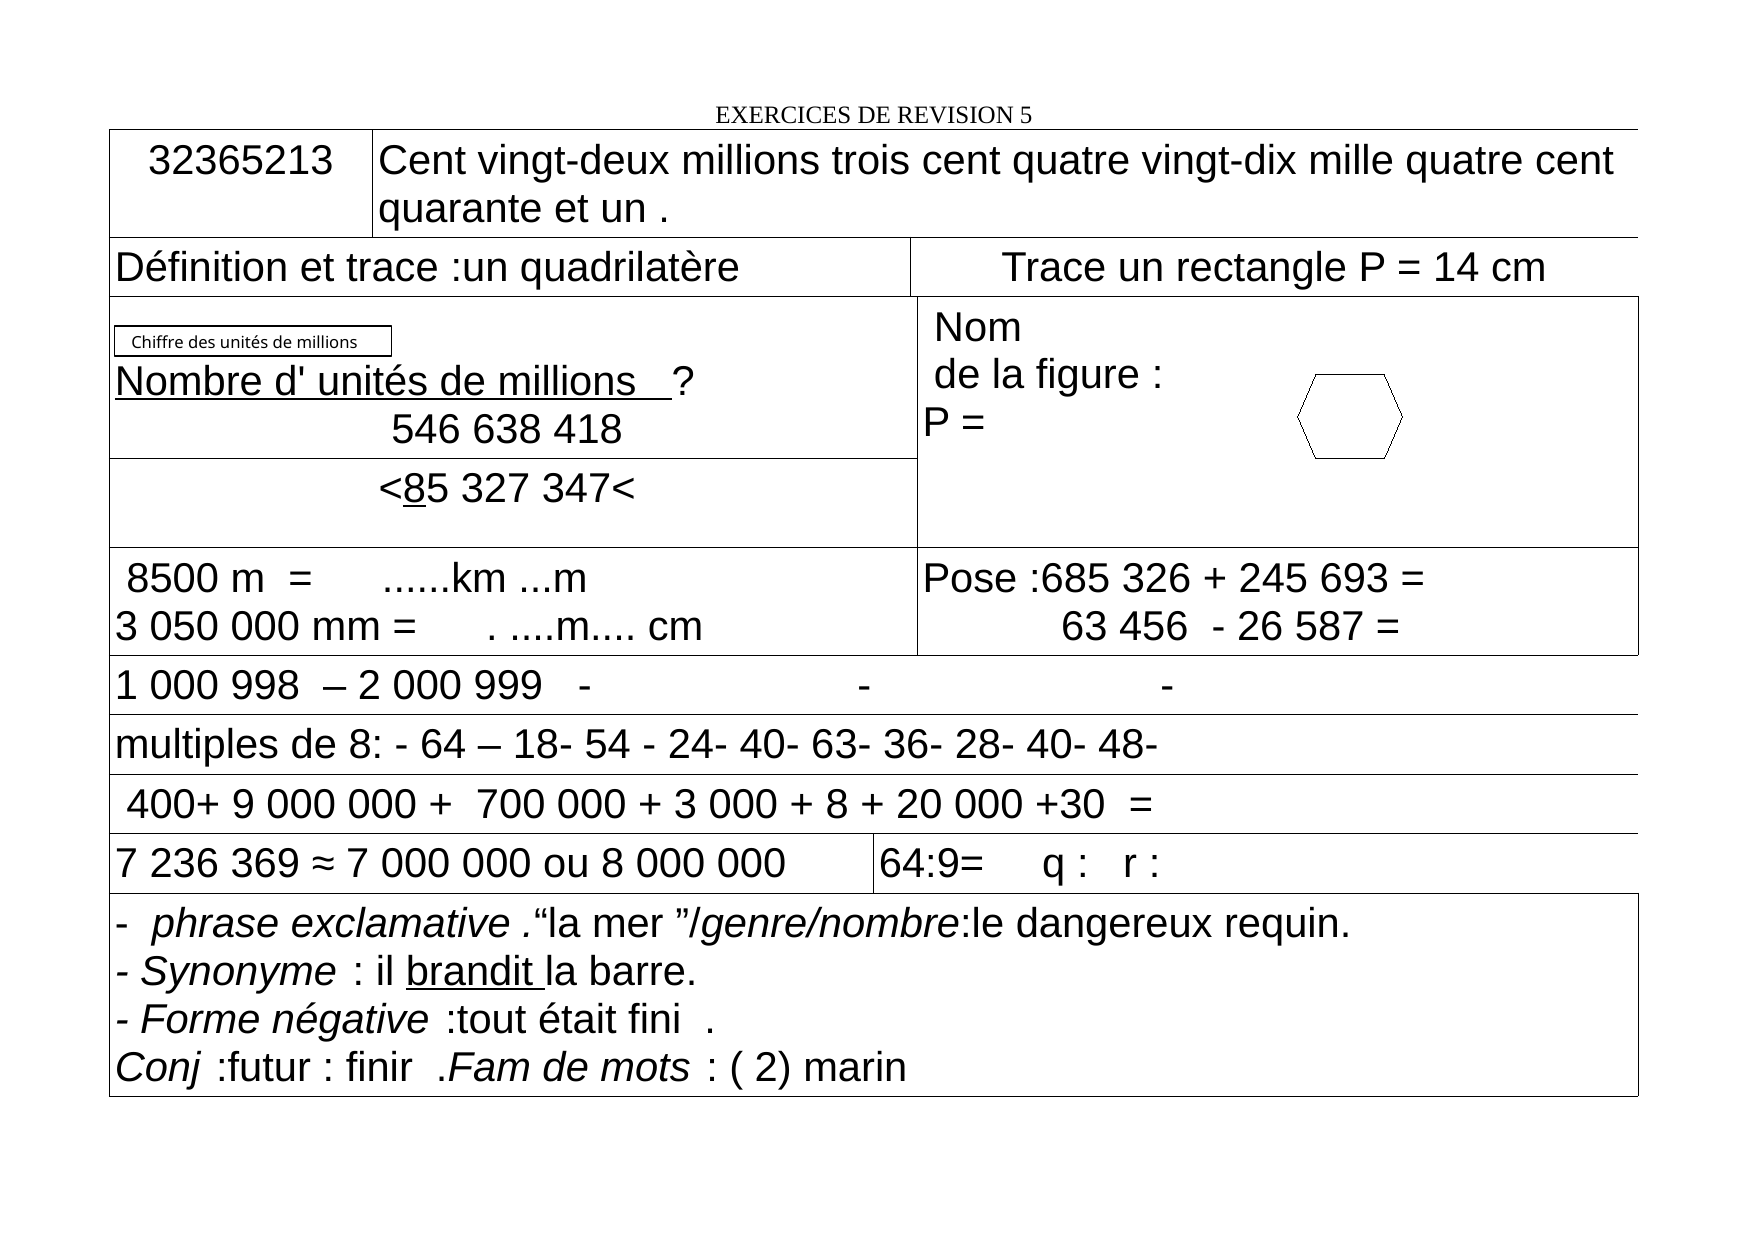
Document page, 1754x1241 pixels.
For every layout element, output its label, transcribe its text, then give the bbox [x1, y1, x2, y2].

table_cell Pose :685 326 + 245 693 = 63 456 - 26 587 = [918, 548, 1638, 654]
table_header 32365213 [110, 130, 372, 237]
table_cell Nombre d' unités de millions ? 546 638 418 [110, 297, 917, 458]
table_cell 1 000 998 – 2 000 999 - - - [110, 656, 1638, 714]
table_cell Trace un rectangle P = 14 cm [911, 238, 1638, 296]
table_cell <85 327 347< [110, 459, 917, 547]
table_cell Nom de la figure : P = [918, 297, 1638, 547]
table_cell - phrase exclamative .“la mer ”/genre/nombre:le dangereux requin. - Synonyme : il brandit la barre. - Forme négative :tout était fini . Conj :futur : finir .Fam de mots : ( 2) marin [110, 894, 1638, 1096]
table_cell 8500 m = ......km ...m 3 050 000 mm = . ....m.... cm [110, 548, 917, 654]
table_cell 64:9= q : r : [874, 834, 1638, 892]
table_cell Définition et trace :un quadrilatère [110, 238, 910, 296]
text EXERCICES DE REVISION 5 [118, 100, 1636, 129]
table_cell 7 236 369 ≈ 7 000 000 ou 8 000 000 [110, 834, 873, 892]
table_header Cent vingt-deux millions trois cent quatre vingt-dix mille quatre cent quarante et un . [373, 130, 1638, 237]
table_cell 400+ 9 000 000 + 700 000 + 3 000 + 8 + 20 000 +30 = [110, 775, 1638, 833]
table_cell multiples de 8: - 64 – 18- 54 - 24- 40- 63- 36- 28- 40- 48- [110, 715, 1638, 773]
